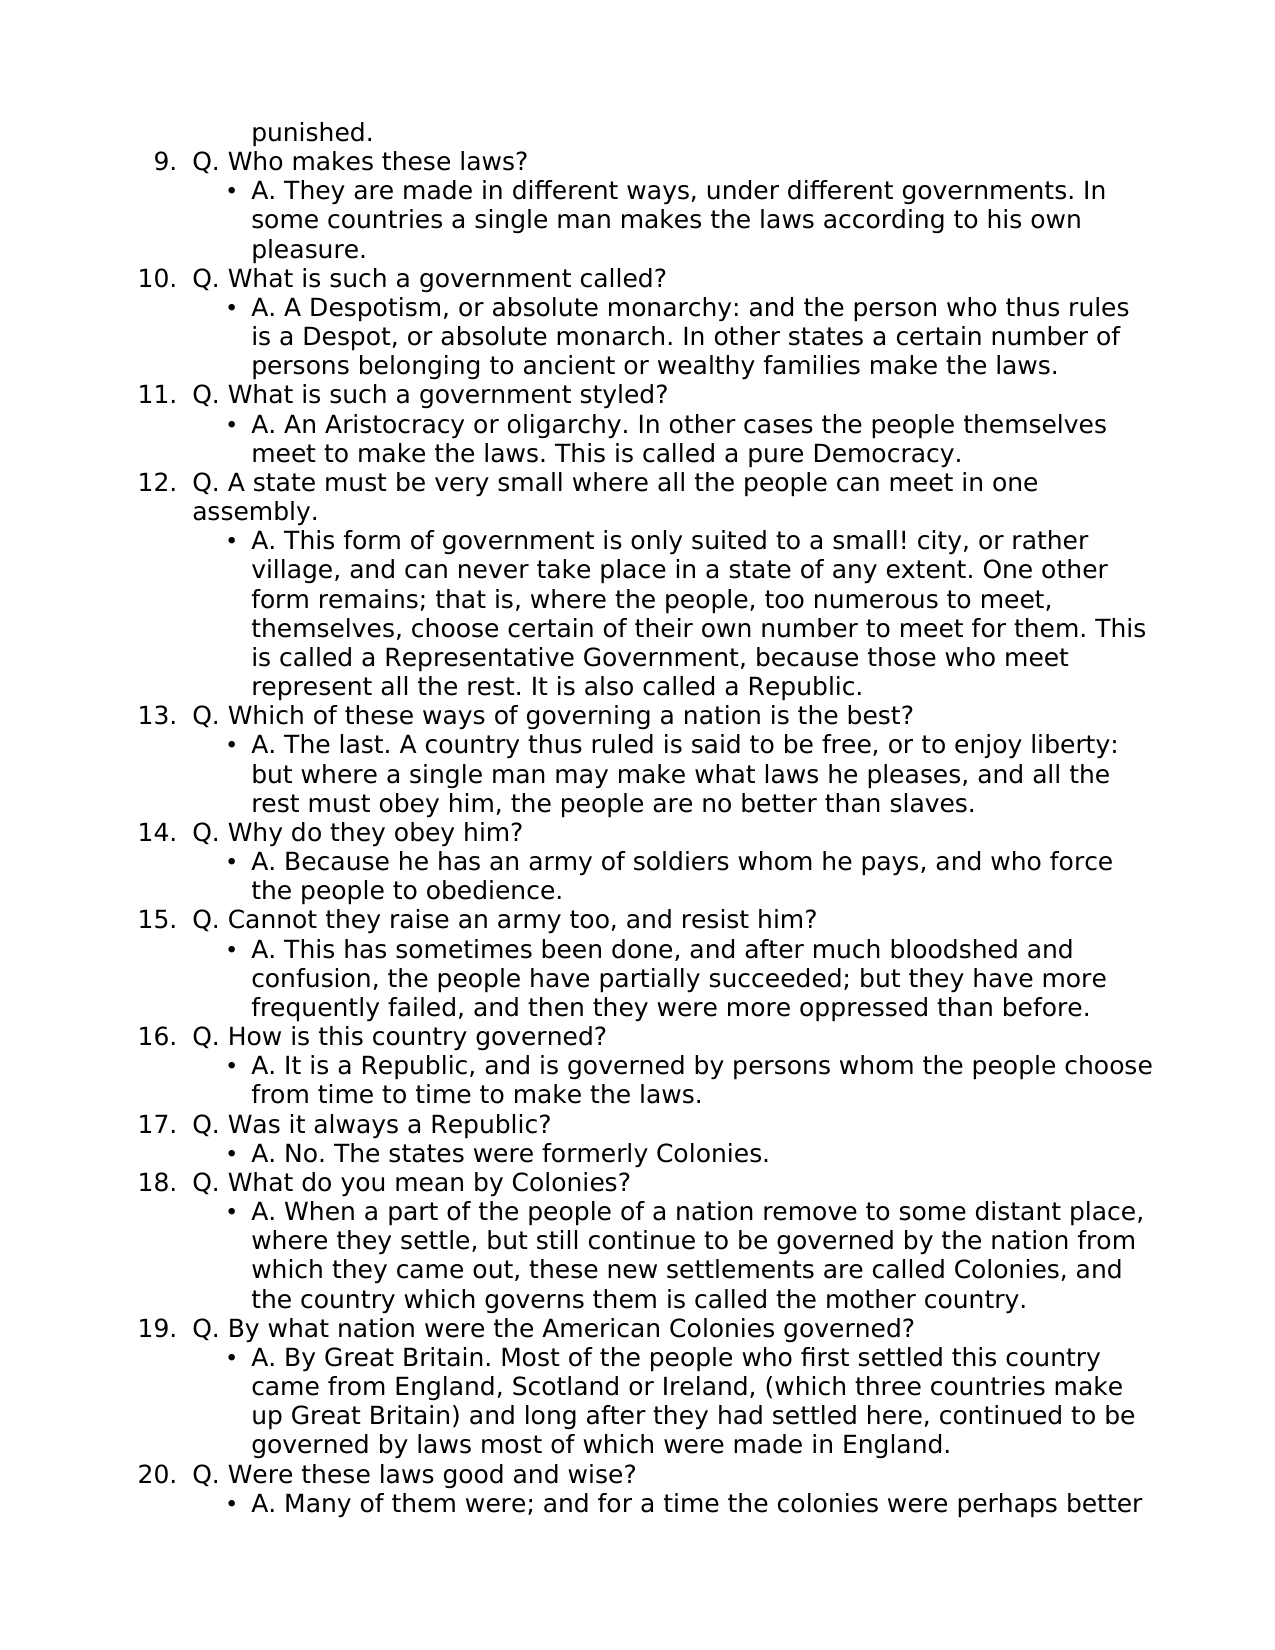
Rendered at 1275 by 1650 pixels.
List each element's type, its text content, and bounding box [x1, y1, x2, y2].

list Q. How is this country governed? [177, 1022, 1157, 1051]
list Q. Who makes these laws? [177, 147, 1157, 176]
list punished. [236, 118, 1157, 147]
list A. It is a Republic, and is governed by persons whom the people choose from time to time to make the laws. [236, 1051, 1157, 1110]
list Q. Were these laws good and wise? [177, 1460, 1157, 1489]
list Q. Which of these ways of governing a nation is the best? [177, 701, 1157, 731]
list Q. Cannot they raise an army too, and resist him? [177, 906, 1157, 935]
list A. Because he has an army of soldiers whom he pays, and who force the people to obedience. [236, 847, 1157, 906]
list A. This has sometimes been done, and after much bloodshed and confusion, the people have partially succeeded; but they have more frequently failed, and then they were more oppressed than before. [236, 935, 1157, 1022]
list A. The last. A country thus ruled is said to be free, or to enjoy liberty: but where a single man may make what laws he pleases, and all the rest must obey him, the people are no better than slaves. [236, 731, 1157, 818]
list A. Many of them were; and for a time the colonies were perhaps better [236, 1489, 1157, 1518]
list Q. Was it always a Republic? [177, 1110, 1157, 1139]
list Q. Why do they obey him? [177, 818, 1157, 847]
list A. When a part of the people of a nation remove to some distant place, where they settle, but still continue to be governed by the nation from which they came out, these new settlements are called Colonies, and the country which governs them is called the mother country. [236, 1197, 1157, 1314]
list Q. What is such a government styled? [177, 381, 1157, 410]
list A. By Great Britain. Most of the people who first settled this country came from England, Scotland or Ireland, (which three countries make up Great Britain) and long after they had settled here, continued to be governed by laws most of which were made in England. [236, 1343, 1157, 1460]
list Q. By what nation were the American Colonies governed? [177, 1314, 1157, 1343]
list A. No. The states were formerly Colonies. [236, 1139, 1157, 1168]
list A. This form of government is only suited to a small! city, or rather village, and can never take place in a state of any extent. One other form remains; that is, where the people, too numerous to meet, themselves, choose certain of their own number to meet for them. This is called a Representative Government, because those who meet represent all the rest. It is also called a Republic. [236, 526, 1157, 701]
list A. An Aristocracy or oligarchy. In other cases the people themselves meet to make the laws. This is called a pure Democracy. [236, 410, 1157, 468]
list Q. A state must be very small where all the people can meet in one assembly. [177, 468, 1157, 526]
list A. They are made in different ways, under different governments. In some countries a single man makes the laws according to his own pleasure. [236, 176, 1157, 264]
list Q. What do you mean by Colonies? [177, 1168, 1157, 1197]
list Q. What is such a government called? [177, 264, 1157, 293]
list A. A Despotism, or absolute monarchy: and the person who thus rules is a Despot, or absolute monarch. In other states a certain number of persons belonging to ancient or wealthy families make the laws. [236, 293, 1157, 381]
